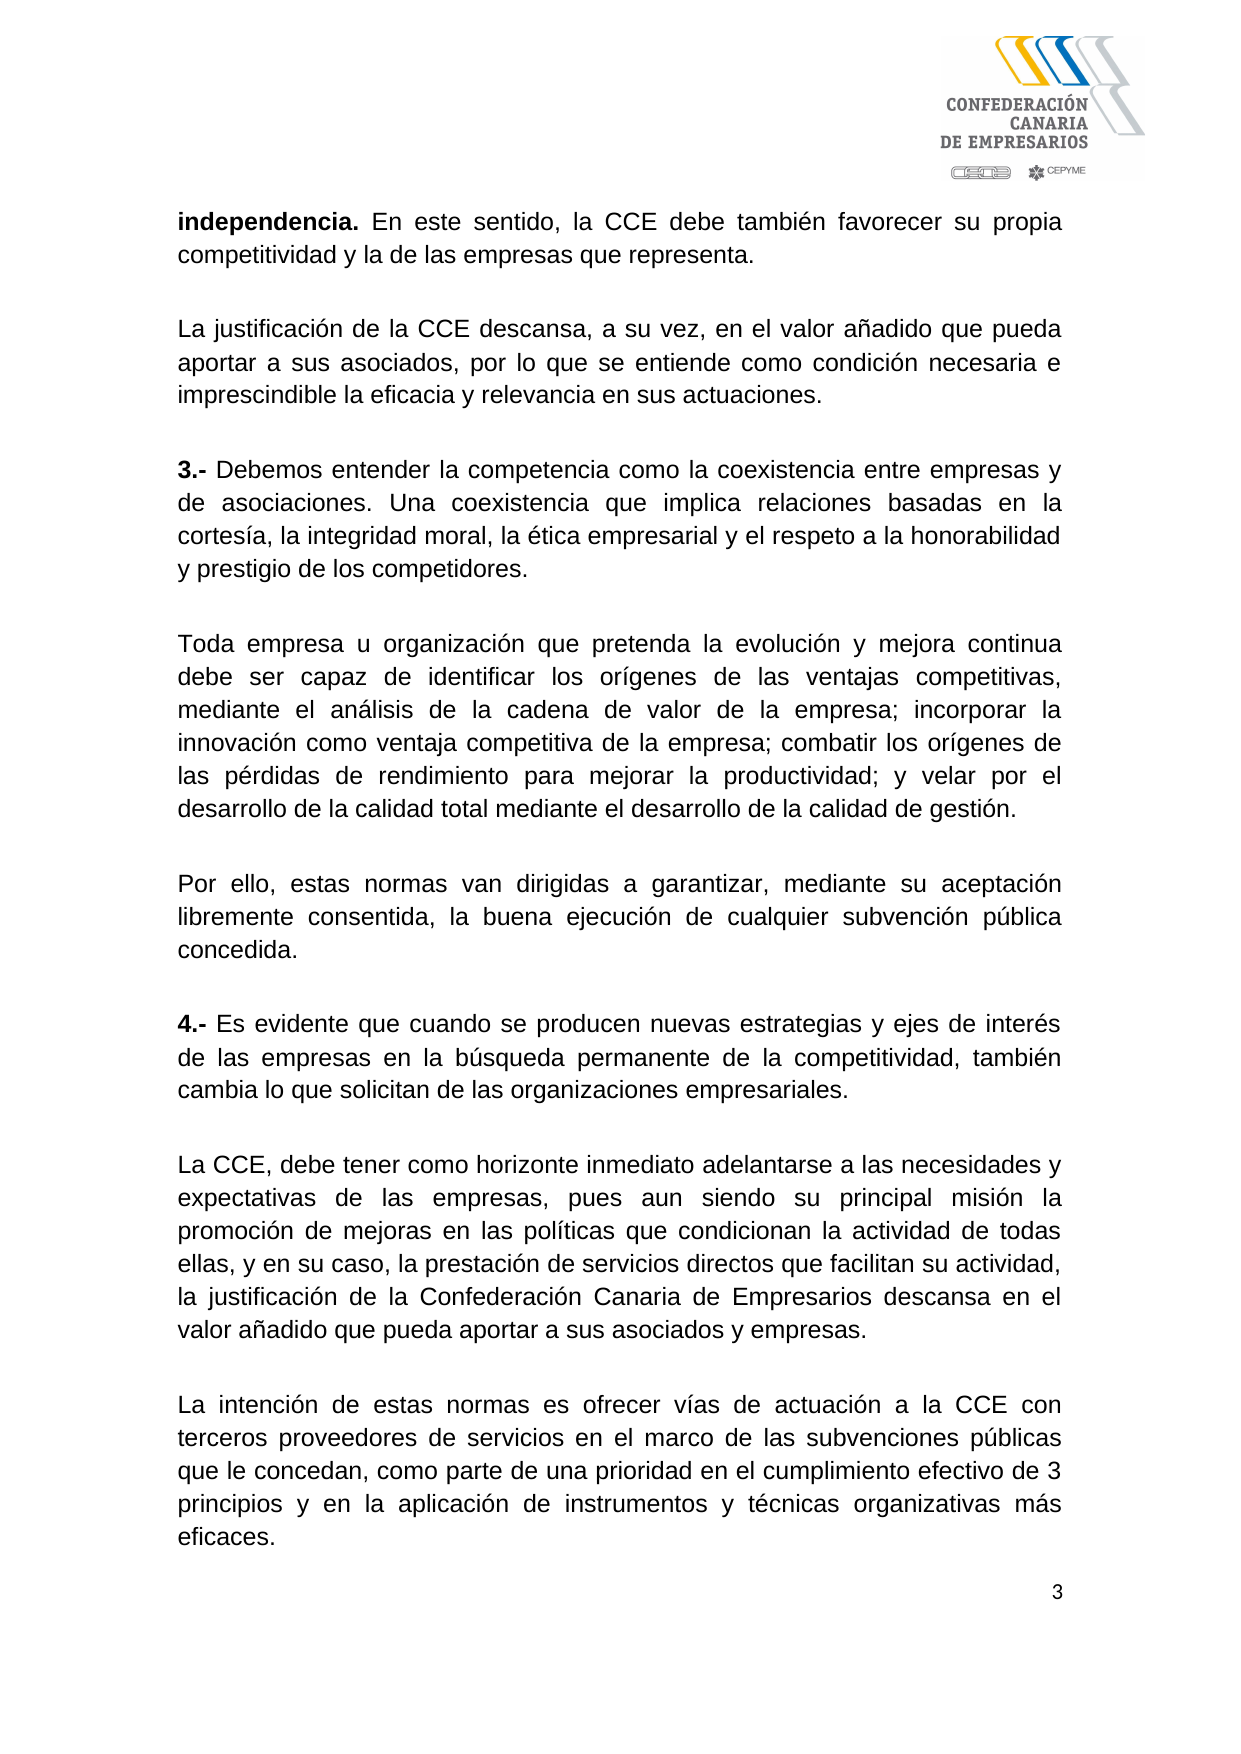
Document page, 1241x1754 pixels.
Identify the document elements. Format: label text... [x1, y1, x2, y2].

text La intención de estas normas es ofrecer vías de actuación a la CCE con terceros proveedores de servicios en el marco de las subvenciones públicas que le concedan, como parte de una prioridad en el cumplimiento efectivo de 3 principios y en la aplicación de instrumentos y técnicas organizativas más eficaces. [177, 1390, 1063, 1551]
text independencia. En este sentido, la CCE debe también favorecer su propia competitividad y la de las empresas que representa. [177, 207, 1063, 268]
text Por ello, estas normas van dirigidas a garantizar, mediante su aceptación libremente consentida, la buena ejecución de cualquier subvención pública concedida. [177, 869, 1063, 963]
text La CCE, debe tener como horizonte inmediato adelantarse a las necesidades y expectativas de las empresas, pues aun siendo su principal misión la promoción de mejoras en las políticas que condicionan la actividad de todas ellas, y en su caso, la prestación de servicios directos que facilitan su actividad, la justificación de la Confederación Canaria de Empresarios descansa en el valor añadido que pueda aportar a sus asociados y empresas. [177, 1150, 1063, 1344]
text La justificación de la CCE descansa, a su vez, en el valor añadido que pueda aportar a sus asociados, por lo que se entiende como condición necesaria e imprescindible la eficacia y relevancia en sus actuaciones. [177, 314, 1063, 409]
text 3.- Debemos entender la competencia como la coexistencia entre empresas y de asociaciones. Una coexistencia que implica relaciones basadas en la cortesía, la integridad moral, la ética empresarial y el respeto a la honorabilidad y prestigio de los competidores. [177, 455, 1063, 583]
text 4.- Es evidente que cuando se producen nuevas estrategias y ejes de interés de las empresas en la búsqueda permanente de la competitividad, también cambia lo que solicitan de las organizaciones empresariales. [177, 1009, 1063, 1104]
text Toda empresa u organización que pretenda la evolución y mejora continua debe ser capaz de identificar los orígenes de las ventajas competitivas, mediante el análisis de la cadena de valor de la empresa; incorporar la innovación como ventaja competitiva de la empresa; combatir los orígenes de las pérdidas de rendimiento para mejorar la productividad; y velar por el desarrollo de la calidad total mediante el desarrollo de la calidad de gestión. [177, 629, 1063, 823]
